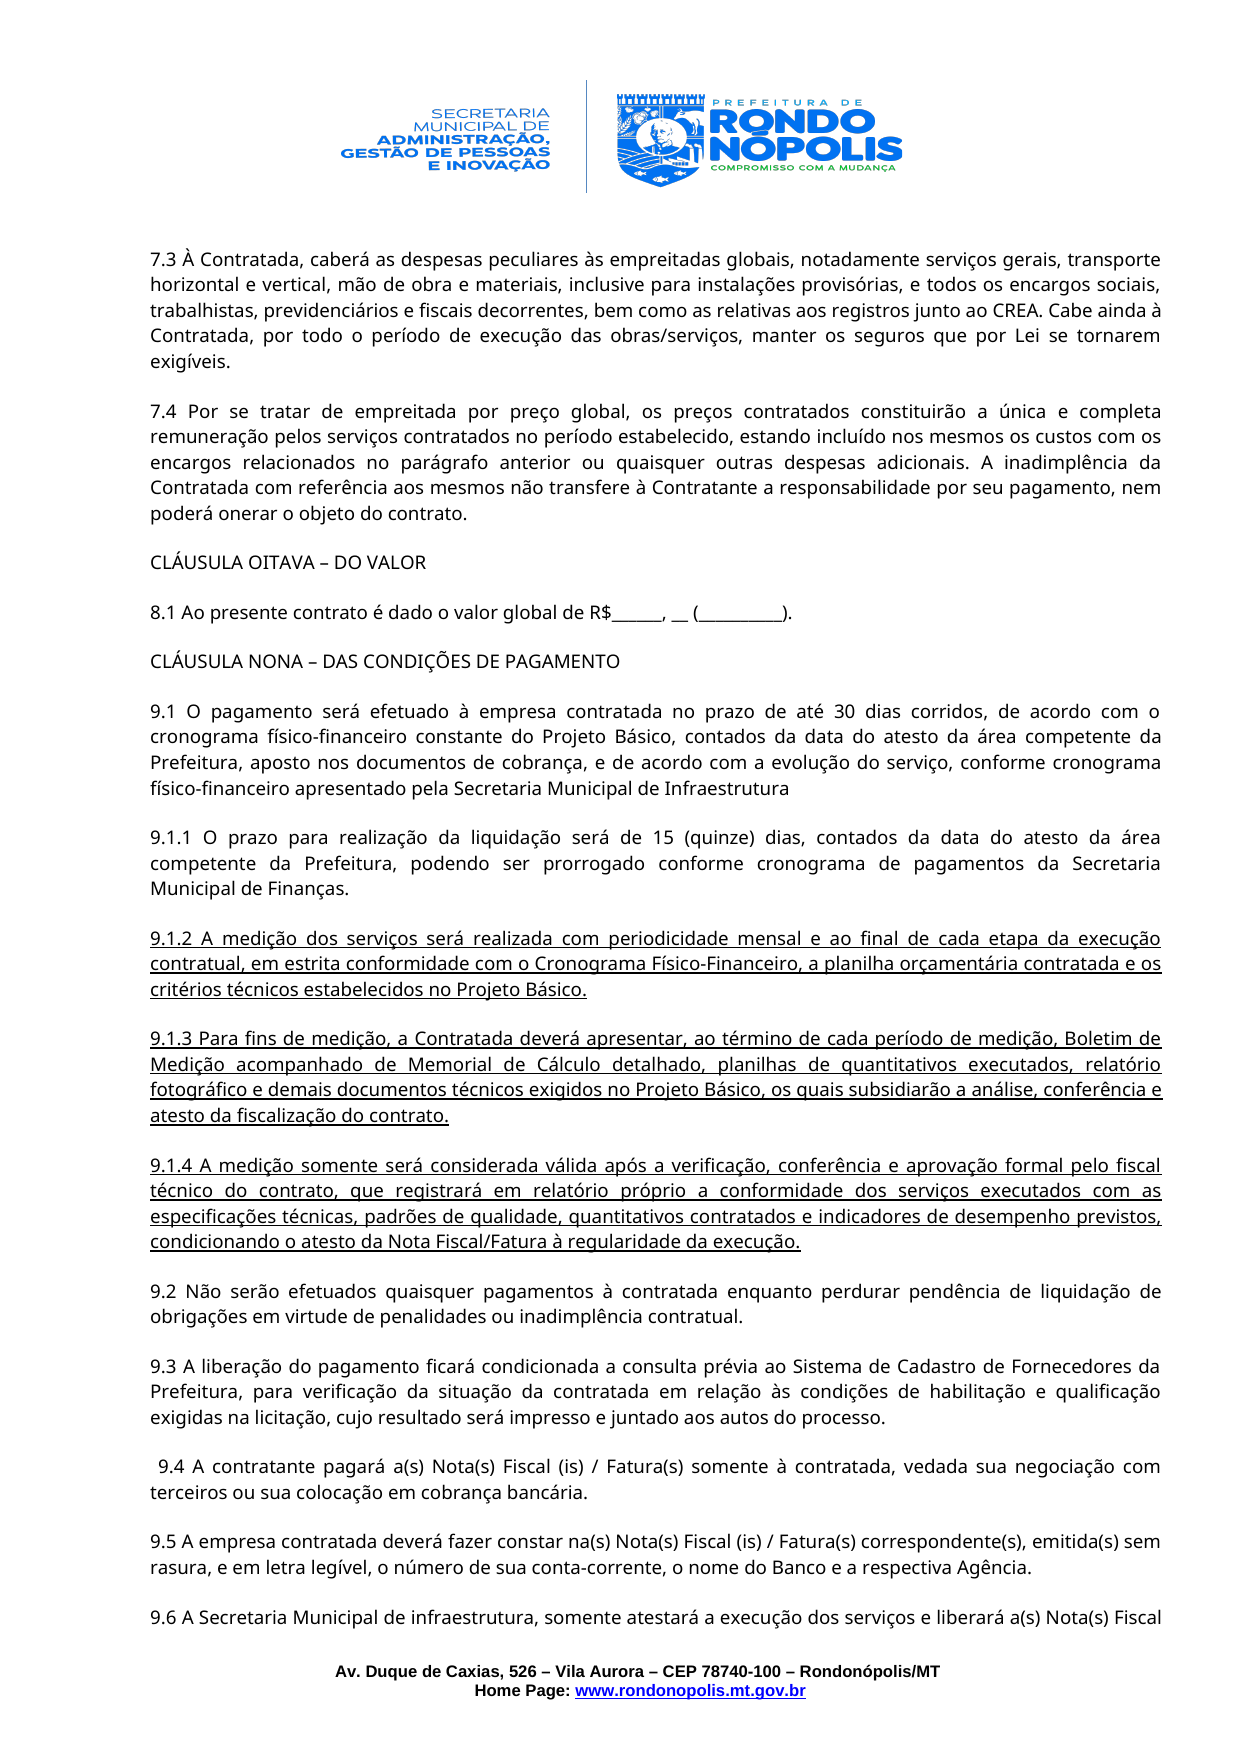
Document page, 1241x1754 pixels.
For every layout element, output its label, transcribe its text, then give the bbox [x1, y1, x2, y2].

text 7.3 À Contratada, caberá as despesas peculiares às empreitadas globais, notadamente serviços gerais, transporte horizontal e vertical, mão de obra e materiais, inclusive para instalações provisórias, e todos os encargos sociais, trabalhistas, previdenciários e fiscais decorrentes, bem como as relativas aos registros junto ao CREA. Cabe ainda à Contratada, por todo o período de execução das obras/serviços, manter os seguros que por Lei se tornarem exigíveis. [150, 246, 1162, 374]
picture [341, 80, 903, 193]
text condicionando o atesto da Nota Fiscal/Fatura à regularidade da execução. [150, 1226, 1162, 1254]
text 9.5 A empresa contratada deverá fazer constar na(s) Nota(s) Fiscal (is) / Fatura(s) correspondente(s), emitida(s) sem rasura, e em letra legível, o número de sua conta-corrente, o nome do Banco e a respectiva Agência. [150, 1529, 1162, 1580]
text Medição acompanhado de Memorial de Cálculo detalhado, planilhas de quantitativos executados, relatório [150, 1049, 1162, 1073]
text 9.1.2 A medição dos serviços será realizada com periodicidade mensal e ao final de cada etapa da execução contratual, em estrita conformidade com o Cronograma Físico-Financeiro, a planilha orçamentária contratada e os [150, 925, 1162, 972]
text técnico do contrato, que registrará em relatório próprio a conformidade dos serviços executados com as [150, 1175, 1162, 1199]
text 9.1.4 A medição somente será considerada válida após a verificação, conferência e aprovação formal pelo fiscal [150, 1152, 1162, 1174]
text 7.4 Por se tratar de empreitada por preço global, os preços contratados constituirão a única e completa remuneração pelos serviços contratados no período estabelecido, estando incluído nos mesmos os custos com os encargos relacionados no parágrafo anterior ou quaisquer outras despesas adicionais. A inadimplência da Contratada com referência aos mesmos não transfere à Contratante a responsabilidade por seu pagamento, nem poderá onerar o objeto do contrato. [150, 398, 1162, 526]
text 9.1.1 O prazo para realização da liquidação será de 15 (quinze) dias, contados da data do atesto da área competente da Prefeitura, podendo ser prorrogado conforme cronograma de pagamentos da Secretaria Municipal de Finanças. [150, 824, 1162, 901]
text 9.6 A Secretaria Municipal de infraestrutura, somente atestará a execução dos serviços e liberará a(s) Nota(s) Fiscal [150, 1604, 1162, 1629]
text critérios técnicos estabelecidos no Projeto Básico. [150, 974, 1162, 1002]
text 9.1 O pagamento será efetuado à empresa contratada no prazo de até 30 dias corridos, de acordo com o cronograma físico-financeiro constante do Projeto Básico, contados da data do atesto da área competente da Prefeitura, aposto nos documentos de cobrança, e de acordo com a evolução do serviço, conforme cronograma físico-financeiro apresentado pela Secretaria Municipal de Infraestrutura [150, 698, 1162, 800]
text 9.3 A liberação do pagamento ficará condicionada a consulta prévia ao Sistema de Cadastro de Fornecedores da Prefeitura, para verificação da situação da contratada em relação às condições de habilitação e qualificação exigidas na licitação, cujo resultado será impresso e juntado aos autos do processo. [150, 1353, 1162, 1430]
text especificações técnicas, padrões de qualidade, quantitativos contratados e indicadores de desempenho previstos, [150, 1201, 1162, 1225]
text 8.1 Ao presente contrato é dado o valor global de R$______, __ (__________). [150, 599, 1162, 625]
text atesto da fiscalização do contrato. [150, 1100, 1162, 1128]
text 9.2 Não serão efetuados quaisquer pagamentos à contratada enquanto perdurar pendência de liquidação de obrigações em virtude de penalidades ou inadimplência contratual. [150, 1278, 1162, 1329]
text 9.1.3 Para fins de medição, a Contratada deverá apresentar, ao término de cada período de medição, Boletim de [150, 1026, 1162, 1047]
text CLÁUSULA NONA – DAS CONDIÇÕES DE PAGAMENTO [150, 649, 1162, 674]
text fotográfico e demais documentos técnicos exigidos no Projeto Básico, os quais subsidiarão a análise, conferência e [150, 1074, 1162, 1098]
text CLÁUSULA OITAVA – DO VALOR [150, 549, 1162, 575]
text 9.4 A contratante pagará a(s) Nota(s) Fiscal (is) / Fatura(s) somente à contratada, vedada sua negociação com terceiros ou sua colocação em cobrança bancária. [150, 1454, 1162, 1505]
